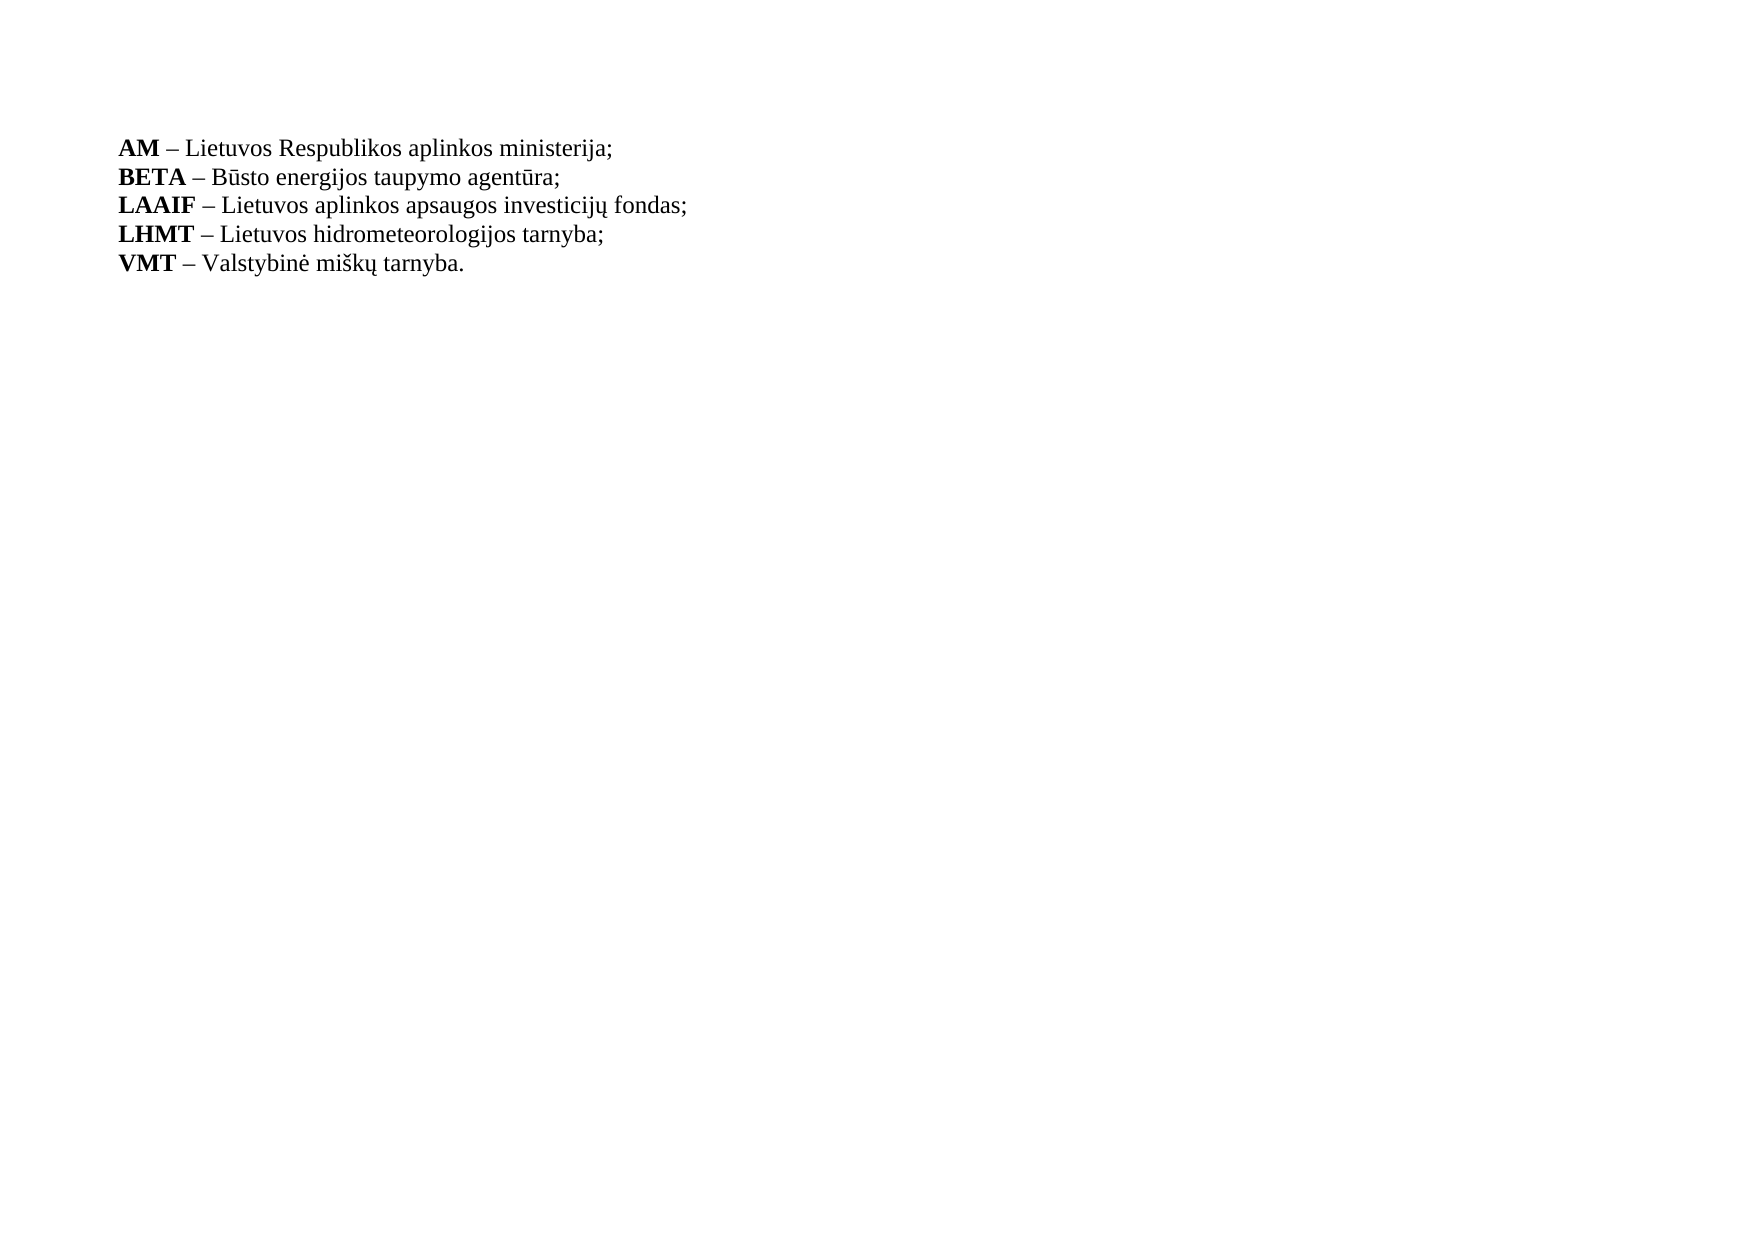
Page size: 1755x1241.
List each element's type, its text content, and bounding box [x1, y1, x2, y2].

text LAAIF – Lietuvos aplinkos apsaugos investicijų fondas; [118, 190, 1668, 219]
text LHMT – Lietuvos hidrometeorologijos tarnyba; [118, 219, 1668, 248]
text AM – Lietuvos Respublikos aplinkos ministerija; [118, 133, 1668, 162]
text VMT – Valstybinė miškų tarnyba. [118, 248, 1668, 277]
text BETA – Būsto energijos taupymo agentūra; [118, 162, 1668, 190]
